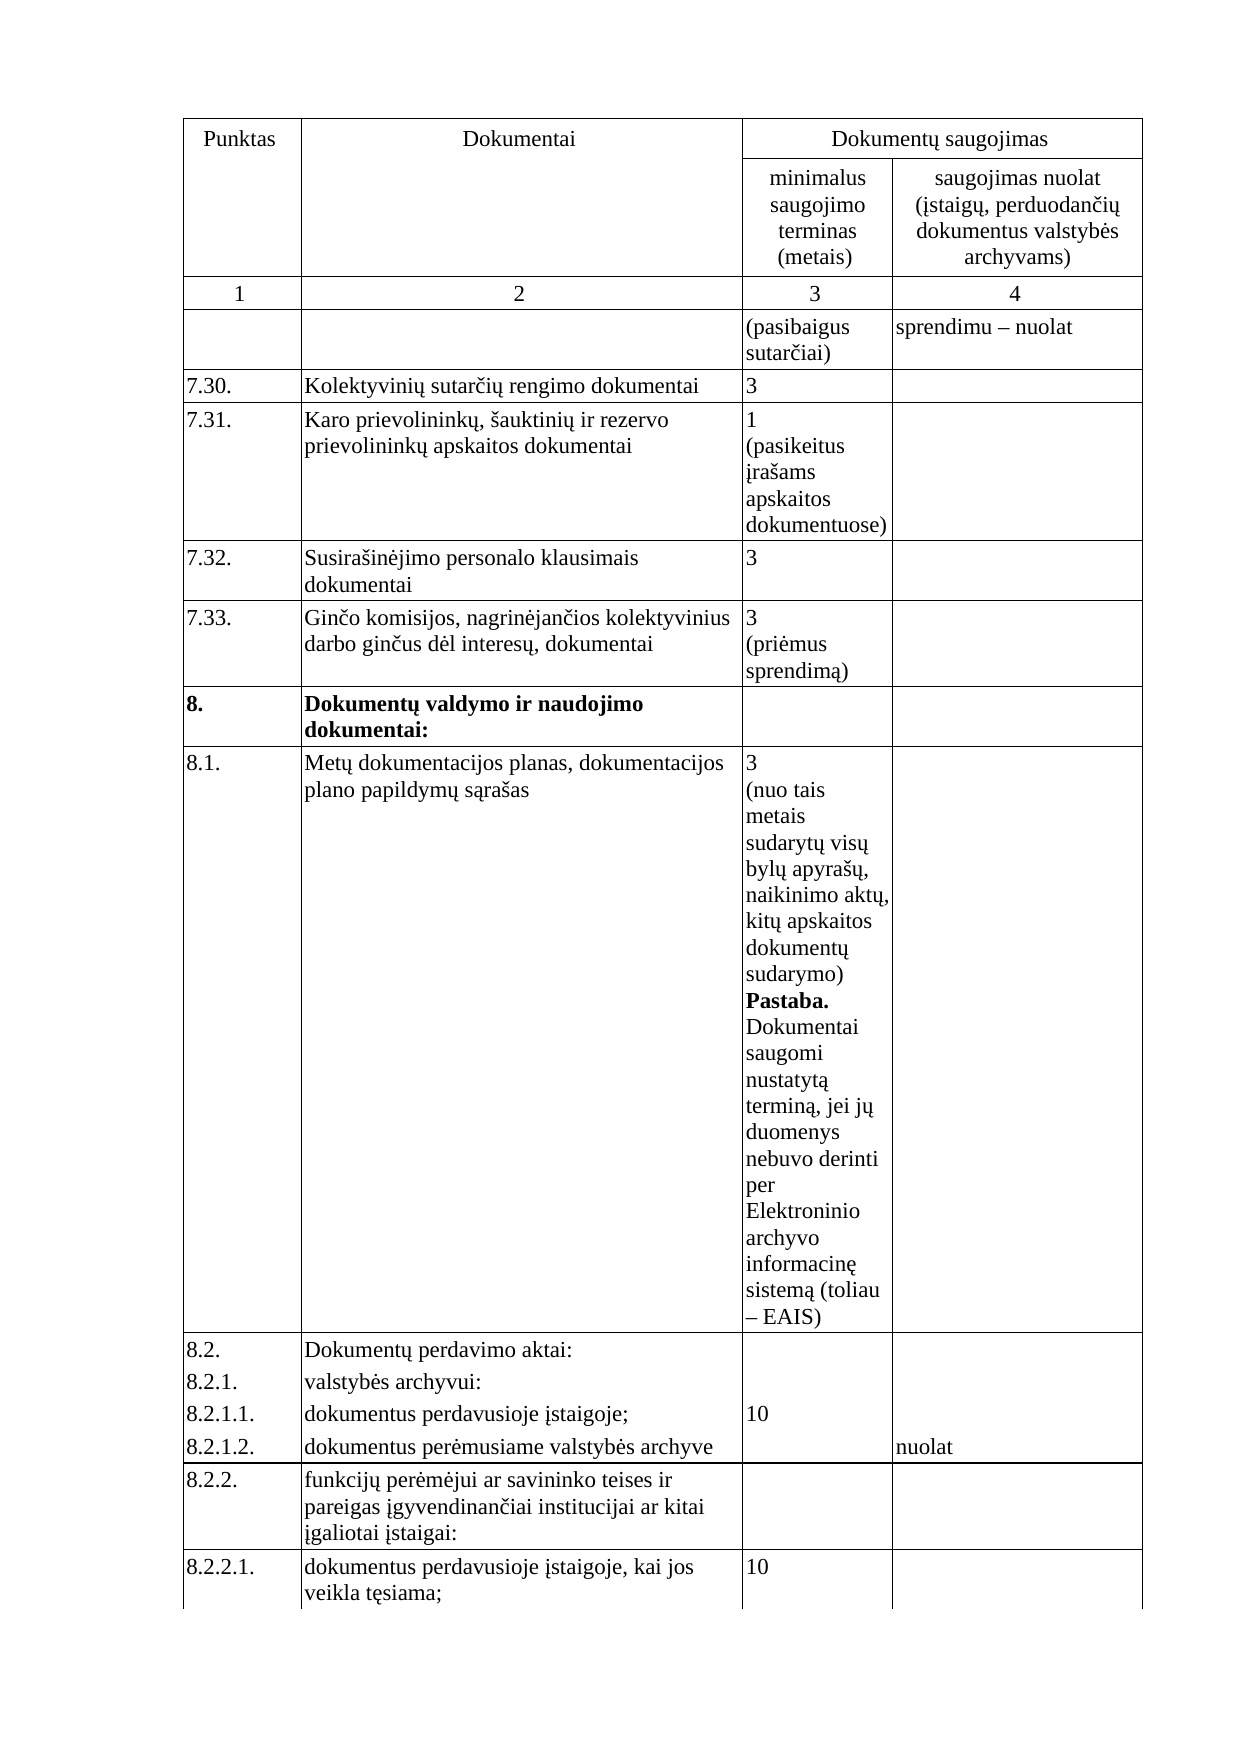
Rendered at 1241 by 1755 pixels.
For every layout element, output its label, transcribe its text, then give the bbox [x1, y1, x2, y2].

table_header Punktas [184, 119, 301, 276]
table_cell 3 (nuo tais metais sudarytų visų bylų apyrašų, naikinimo aktų, kitų apskaitos dokumentų sudarymo) Pastaba. Dokumentai saugomi nustatytą terminą, jei jų duomenys nebuvo derinti per Elektroninio archyvo informacinę sistemą (toliau – EAIS) [743, 747, 892, 1332]
table_cell [893, 1333, 1142, 1365]
table_cell 7.33. [184, 601, 301, 686]
table_cell Susirašinėjimo personalo klausimais dokumentai [302, 541, 742, 600]
table_cell [893, 1398, 1142, 1430]
table_cell dokumentus perdavusioje įstaigoje; [302, 1398, 742, 1430]
table_cell valstybės archyvui: [302, 1365, 742, 1398]
table_cell 1 (pasikeitus įrašams apskaitos dokumentuose) [743, 403, 892, 540]
table_cell [743, 1430, 892, 1462]
table_cell 8.2.1. [184, 1365, 301, 1398]
table_cell [893, 747, 1142, 1332]
table_cell 4 [893, 277, 1142, 309]
table_cell dokumentus perdavusioje įstaigoje, kai jos veikla tęsiama; [302, 1550, 742, 1608]
table_cell [743, 687, 892, 746]
table_cell 3 [743, 277, 892, 309]
table_cell 8.2.2. [184, 1464, 301, 1548]
table_cell Karo prievolininkų, šauktinių ir rezervo prievolininkų apskaitos dokumentai [302, 403, 742, 540]
table_cell minimalus saugojimo terminas (metais) [743, 159, 892, 276]
table_cell (pasibaigus sutarčiai) [743, 310, 892, 368]
table_cell [743, 1333, 892, 1365]
table_cell 8.2.1.2. [184, 1430, 301, 1462]
table_cell dokumentus perėmusiame valstybės archyve [302, 1430, 742, 1462]
table_header Dokumentų saugojimas [743, 119, 1142, 157]
table_header Dokumentai [302, 119, 742, 276]
table_cell [893, 370, 1142, 402]
table_cell 8.2.2.1. [184, 1550, 301, 1608]
table_cell [302, 310, 742, 368]
table_cell [893, 541, 1142, 600]
table_cell funkcijų perėmėjui ar savininko teises ir pareigas įgyvendinančiai institucijai ar kitai įgaliotai įstaigai: [302, 1464, 742, 1548]
table_cell 10 [743, 1550, 892, 1608]
table_cell Dokumentų valdymo ir naudojimo dokumentai: [302, 687, 742, 746]
table_cell Ginčo komisijos, nagrinėjančios kolektyvinius darbo ginčus dėl interesų, dokumentai [302, 601, 742, 686]
table_cell 7.30. [184, 370, 301, 402]
table_cell sprendimu – nuolat [893, 310, 1142, 368]
table_cell [893, 687, 1142, 746]
table_cell 8.2.1.1. [184, 1398, 301, 1430]
table_cell [893, 1464, 1142, 1548]
table_cell 3 [743, 370, 892, 402]
table_cell 8.2. [184, 1333, 301, 1365]
table_cell [893, 1550, 1142, 1608]
table_cell 10 [743, 1398, 892, 1430]
table_cell nuolat [893, 1430, 1142, 1462]
table_cell saugojimas nuolat (įstaigų, perduodančių dokumentus valstybės archyvams) [893, 159, 1142, 276]
table_cell 1 [184, 277, 301, 309]
table_cell Kolektyvinių sutarčių rengimo dokumentai [302, 370, 742, 402]
table_cell [743, 1365, 892, 1398]
table_cell [743, 1464, 892, 1548]
table_cell [893, 1365, 1142, 1398]
table_cell 8. [184, 687, 301, 746]
table_cell 2 [302, 277, 742, 309]
table_cell [184, 310, 301, 368]
table_cell 3 (priėmus sprendimą) [743, 601, 892, 686]
table_cell Dokumentų perdavimo aktai: [302, 1333, 742, 1365]
table_cell [893, 403, 1142, 540]
table_cell 8.1. [184, 747, 301, 1332]
table_cell Metų dokumentacijos planas, dokumentacijos plano papildymų sąrašas [302, 747, 742, 1332]
table_cell 7.32. [184, 541, 301, 600]
table_cell 3 [743, 541, 892, 600]
table_cell [893, 601, 1142, 686]
table_cell 7.31. [184, 403, 301, 540]
